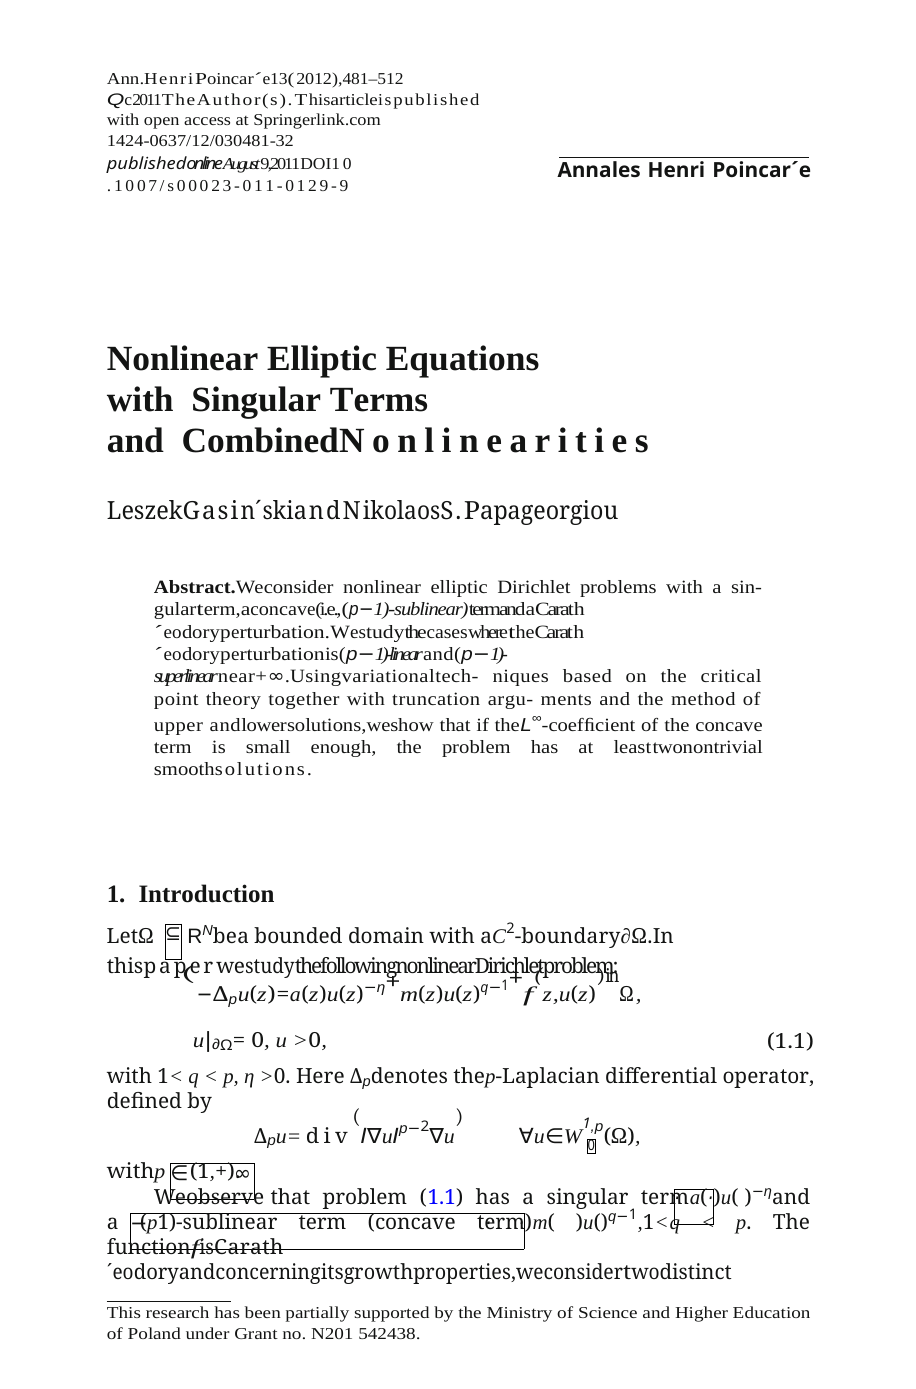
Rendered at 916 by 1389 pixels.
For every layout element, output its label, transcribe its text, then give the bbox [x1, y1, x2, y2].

text publishedonlineAugust9,2011DOI10.1007/s00023-011-0129-9 [107, 151, 353, 195]
text LeszekGasin´skiandNikolaosS.Papageorgiou [107, 492, 822, 526]
text u|∂Ω= 0, u >0, [193, 1025, 343, 1054]
text Δpu=div(I∇uIp−2∇u) ∀u∈W1,p(Ω), [254, 1114, 822, 1151]
text with open access at Springerlink.com 1424-0637/12/030481-32 [107, 110, 393, 150]
text This research has been partially supported by the Ministry of Science and Higher Education of Poland under Grant no. N201 542438. [107, 1303, 822, 1343]
text withp (1,+). [107, 1160, 822, 1184]
subtitle Introduction [107, 879, 822, 907]
text LetΩ RNbea bounded domain with aC2-boundary∂Ω.In thispaperwestudythefollowingnonlinearDirichletproblem: [106, 918, 810, 979]
text (−Δpu(z)=a(z)u(z)−η+m(z)u(z)q−1+f(z,u(z))inΩ, [180, 981, 822, 1007]
text Weobserve that problem (1.1) has a singular terma( )u( )−ηand a (p1)-sublinear term (concave term)m( )u()q−1,1<q < p. The functionfisCarath´eodoryandconcerningitsgrowthproperties,weconsidertwodistinct [107, 1184, 810, 1284]
text Abstract.Weconsider nonlinear elliptic Dirichlet problems with a sin-gularterm,aconcave(i.e.,(p−1)-sublinear)termandaCarath´eodoryperturbation.WestudythecaseswheretheCarath´eodoryperturbationis(p−1)-linearand(p−1)-superlinearnear+∞.Usingvariationaltech- niques based on the critical point theory together with truncation argu- ments and the method of upper andlowersolutions,weshow that if theL∞-coefﬁcient of the concave term is small enough, the problem has at leasttwonontrivial smoothsolutions. [154, 576, 763, 780]
text Nonlinear Elliptic Equations with Singular Terms [107, 337, 593, 419]
text Qc2011TheAuthor(s).Thisarticleispublished [107, 89, 822, 109]
text with 1< q < p, η >0. Here Δpdenotes thep-Laplacian differential operator, deﬁned by [107, 1064, 822, 1114]
text (1.1) [767, 1026, 822, 1054]
text Ann.HenriPoincar´e13(2012),481–512 [107, 69, 822, 88]
text and CombinedNonlinearities [107, 419, 822, 460]
